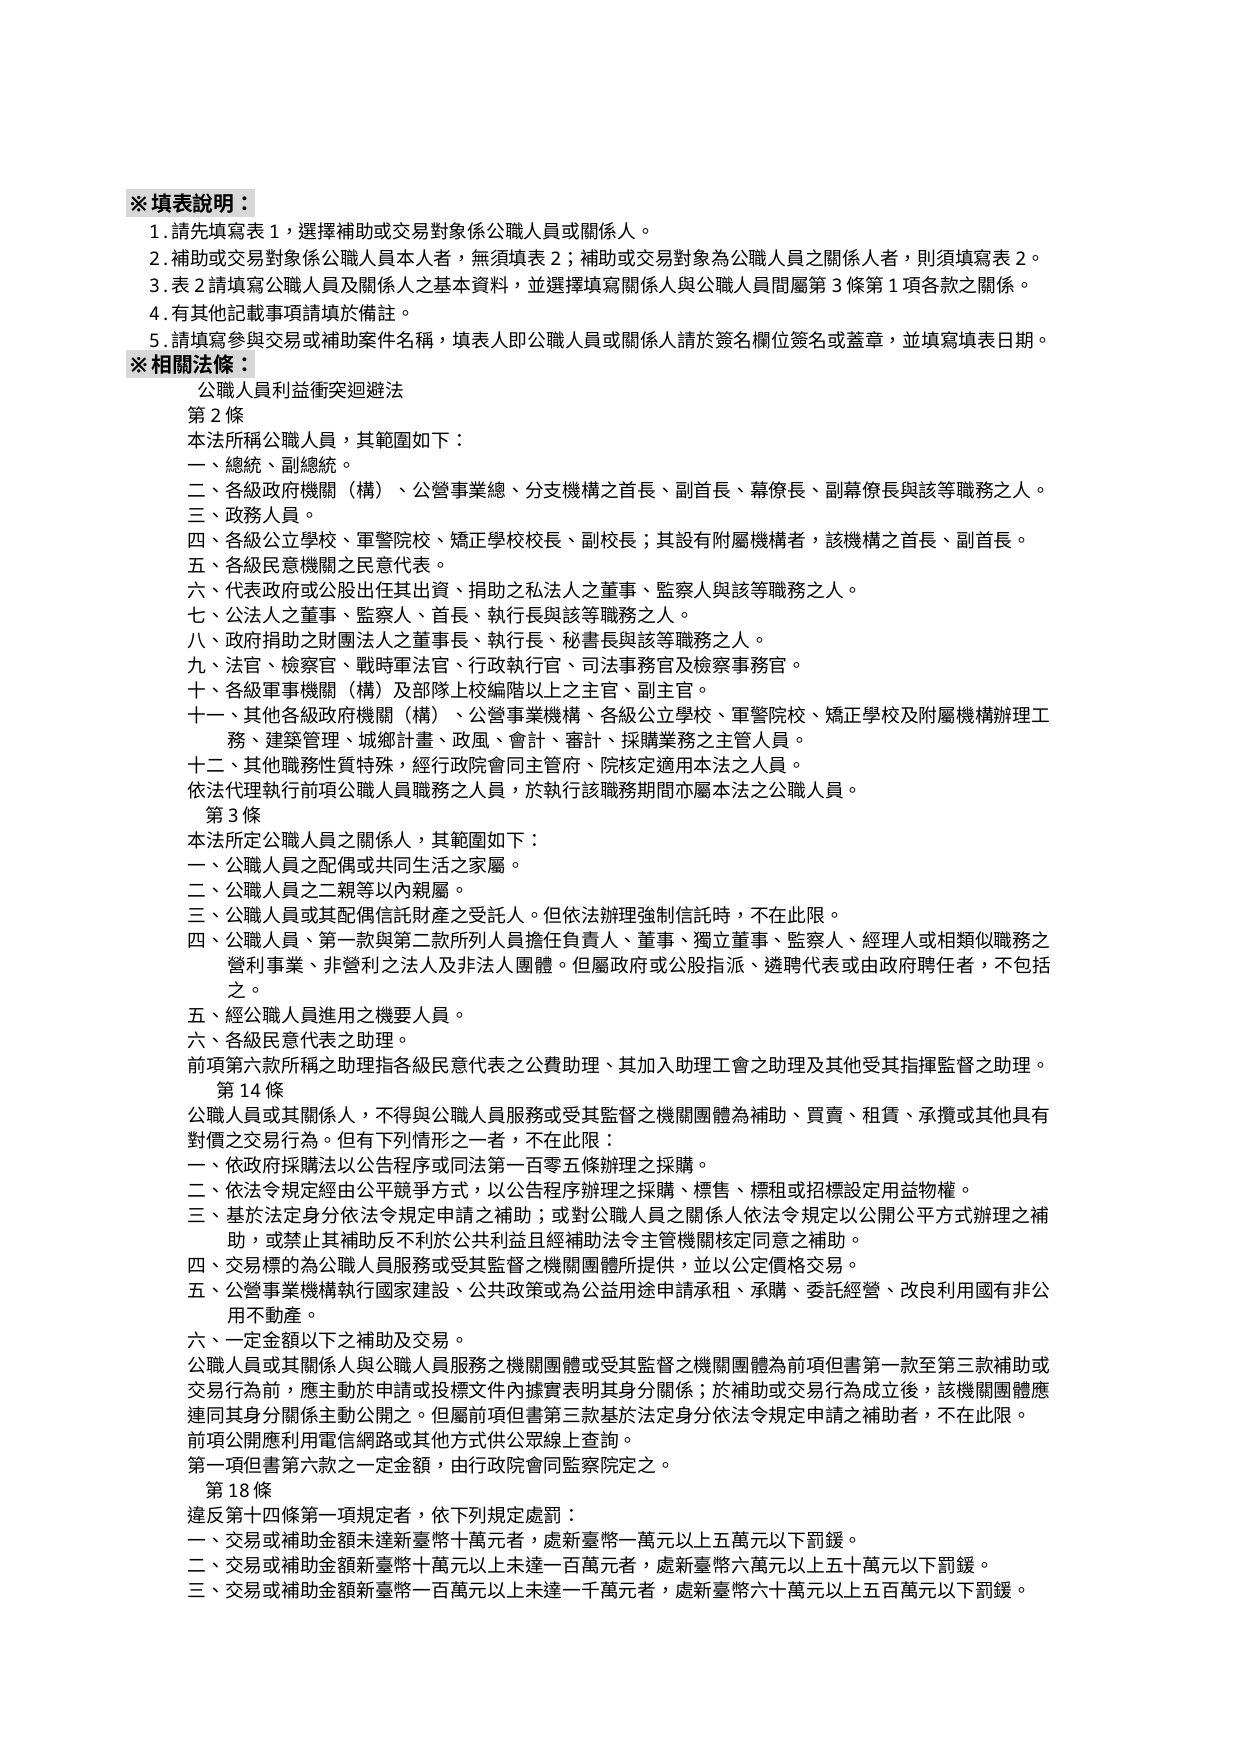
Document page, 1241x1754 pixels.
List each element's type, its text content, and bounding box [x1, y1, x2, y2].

text 一、總統、副總統。 [187, 452, 1053, 477]
text 十二、其他職務性質特殊，經行政院會同主管府、院核定適用本法之人員。 [187, 752, 1053, 777]
text 公職人員或其關係人，不得與公職人員服務或受其監督之機關團體為補助、買賣、租賃、承攬或其他具有對價之交易行為。但有下列情形之一者，不在此限： [187, 1102, 1053, 1152]
text 三、政務人員。 [187, 502, 1053, 527]
text 前項公開應利用電信網路或其他方式供公眾線上查詢。 [187, 1427, 1053, 1452]
text 四、各級公立學校、軍警院校、矯正學校校長、副校長；其設有附屬機構者，該機構之首長、副首長。 [187, 527, 1053, 552]
text 公職人員利益衝突迴避法 [138, 377, 1053, 402]
text 一、公職人員之配偶或共同生活之家屬。 [187, 852, 1053, 877]
text 1.請先填寫表1，選擇補助或交易對象係公職人員或關係人。 [126, 217, 1131, 244]
text 五、公營事業機構執行國家建設、公共政策或為公益用途申請承租、承購、委託經營、改良利用國有非公用不動產。 [187, 1277, 1053, 1327]
text 本法所定公職人員之關係人，其範圍如下： [187, 827, 1053, 852]
text 第14條 [126, 1077, 1131, 1102]
text 八、政府捐助之財團法人之董事長、執行長、秘書長與該等職務之人。 [187, 627, 1053, 652]
text 三、公職人員或其配偶信託財產之受託人。但依法辦理強制信託時，不在此限。 [187, 902, 1053, 927]
text ※相關法條： [126, 352, 1131, 377]
text 公職人員或其關係人與公職人員服務之機關團體或受其監督之機關團體為前項但書第一款至第三款補助或交易行為前，應主動於申請或投標文件內據實表明其身分關係；於補助或交易行為成立後，該機關團體應連同其身分關係主動公開之。但屬前項但書第三款基於法定身分依法令規定申請之補助者，不在此限。 [187, 1352, 1053, 1427]
text 五、各級民意機關之民意代表。 [187, 552, 1053, 577]
text 一、交易或補助金額未達新臺幣十萬元者，處新臺幣一萬元以上五萬元以下罰鍰。 [187, 1527, 1053, 1552]
text 十、各級軍事機關（構）及部隊上校編階以上之主官、副主官。 [187, 677, 1053, 702]
text 六、代表政府或公股出任其出資、捐助之私法人之董事、監察人與該等職務之人。 [187, 577, 1053, 602]
text 前項第六款所稱之助理指各級民意代表之公費助理、其加入助理工會之助理及其他受其指揮監督之助理。 [187, 1052, 1053, 1077]
text 六、一定金額以下之補助及交易。 [187, 1327, 1053, 1352]
text 第一項但書第六款之一定金額，由行政院會同監察院定之。 [187, 1452, 1053, 1477]
text 四、交易標的為公職人員服務或受其監督之機關團體所提供，並以公定價格交易。 [187, 1252, 1053, 1277]
text 2.補助或交易對象係公職人員本人者，無須填表2；補助或交易對象為公職人員之關係人者，則須填寫表2。 [126, 244, 1131, 271]
text 三、交易或補助金額新臺幣一百萬元以上未達一千萬元者，處新臺幣六十萬元以上五百萬元以下罰鍰。 [187, 1577, 1053, 1602]
text 二、各級政府機關（構）、公營事業總、分支機構之首長、副首長、幕僚長、副幕僚長與該等職務之人。 [187, 477, 1053, 502]
text 第18條 [126, 1477, 1131, 1502]
text 七、公法人之董事、監察人、首長、執行長與該等職務之人。 [187, 602, 1053, 627]
text ※填表說明： [126, 188, 1163, 217]
text 二、交易或補助金額新臺幣十萬元以上未達一百萬元者，處新臺幣六萬元以上五十萬元以下罰鍰。 [187, 1552, 1053, 1577]
text 依法代理執行前項公職人員職務之人員，於執行該職務期間亦屬本法之公職人員。 [187, 777, 1053, 802]
text 本法所稱公職人員，其範圍如下： [187, 427, 1053, 452]
text 五、經公職人員進用之機要人員。 [187, 1002, 1053, 1027]
text 第2條 [187, 402, 1053, 427]
text 九、法官、檢察官、戰時軍法官、行政執行官、司法事務官及檢察事務官。 [187, 652, 1053, 677]
text 一、依政府採購法以公告程序或同法第一百零五條辦理之採購。 [187, 1152, 1053, 1177]
text 4.有其他記載事項請填於備註。 [126, 298, 1131, 325]
text 第3條 [126, 802, 1131, 827]
text 3.表2請填寫公職人員及關係人之基本資料，並選擇填寫關係人與公職人員間屬第3條第1項各款之關係。 [126, 271, 1131, 298]
text 違反第十四條第一項規定者，依下列規定處罰： [187, 1502, 1053, 1527]
text 四、公職人員、第一款與第二款所列人員擔任負責人、董事、獨立董事、監察人、經理人或相類似職務之營利事業、非營利之法人及非法人團體。但屬政府或公股指派、遴聘代表或由政府聘任者，不包括之。 [187, 927, 1053, 1002]
text 二、依法令規定經由公平競爭方式，以公告程序辦理之採購、標售、標租或招標設定用益物權。 [187, 1177, 1053, 1202]
text 二、公職人員之二親等以內親屬。 [187, 877, 1053, 902]
text 三、基於法定身分依法令規定申請之補助；或對公職人員之關係人依法令規定以公開公平方式辦理之補助，或禁止其補助反不利於公共利益且經補助法令主管機關核定同意之補助。 [187, 1202, 1053, 1252]
text 十一、其他各級政府機關（構）、公營事業機構、各級公立學校、軍警院校、矯正學校及附屬機構辦理工務、建築管理、城鄉計畫、政風、會計、審計、採購業務之主管人員。 [187, 702, 1053, 752]
text 5.請填寫參與交易或補助案件名稱，填表人即公職人員或關係人請於簽名欄位簽名或蓋章，並填寫填表日期。 [126, 325, 1131, 352]
text 六、各級民意代表之助理。 [187, 1027, 1053, 1052]
